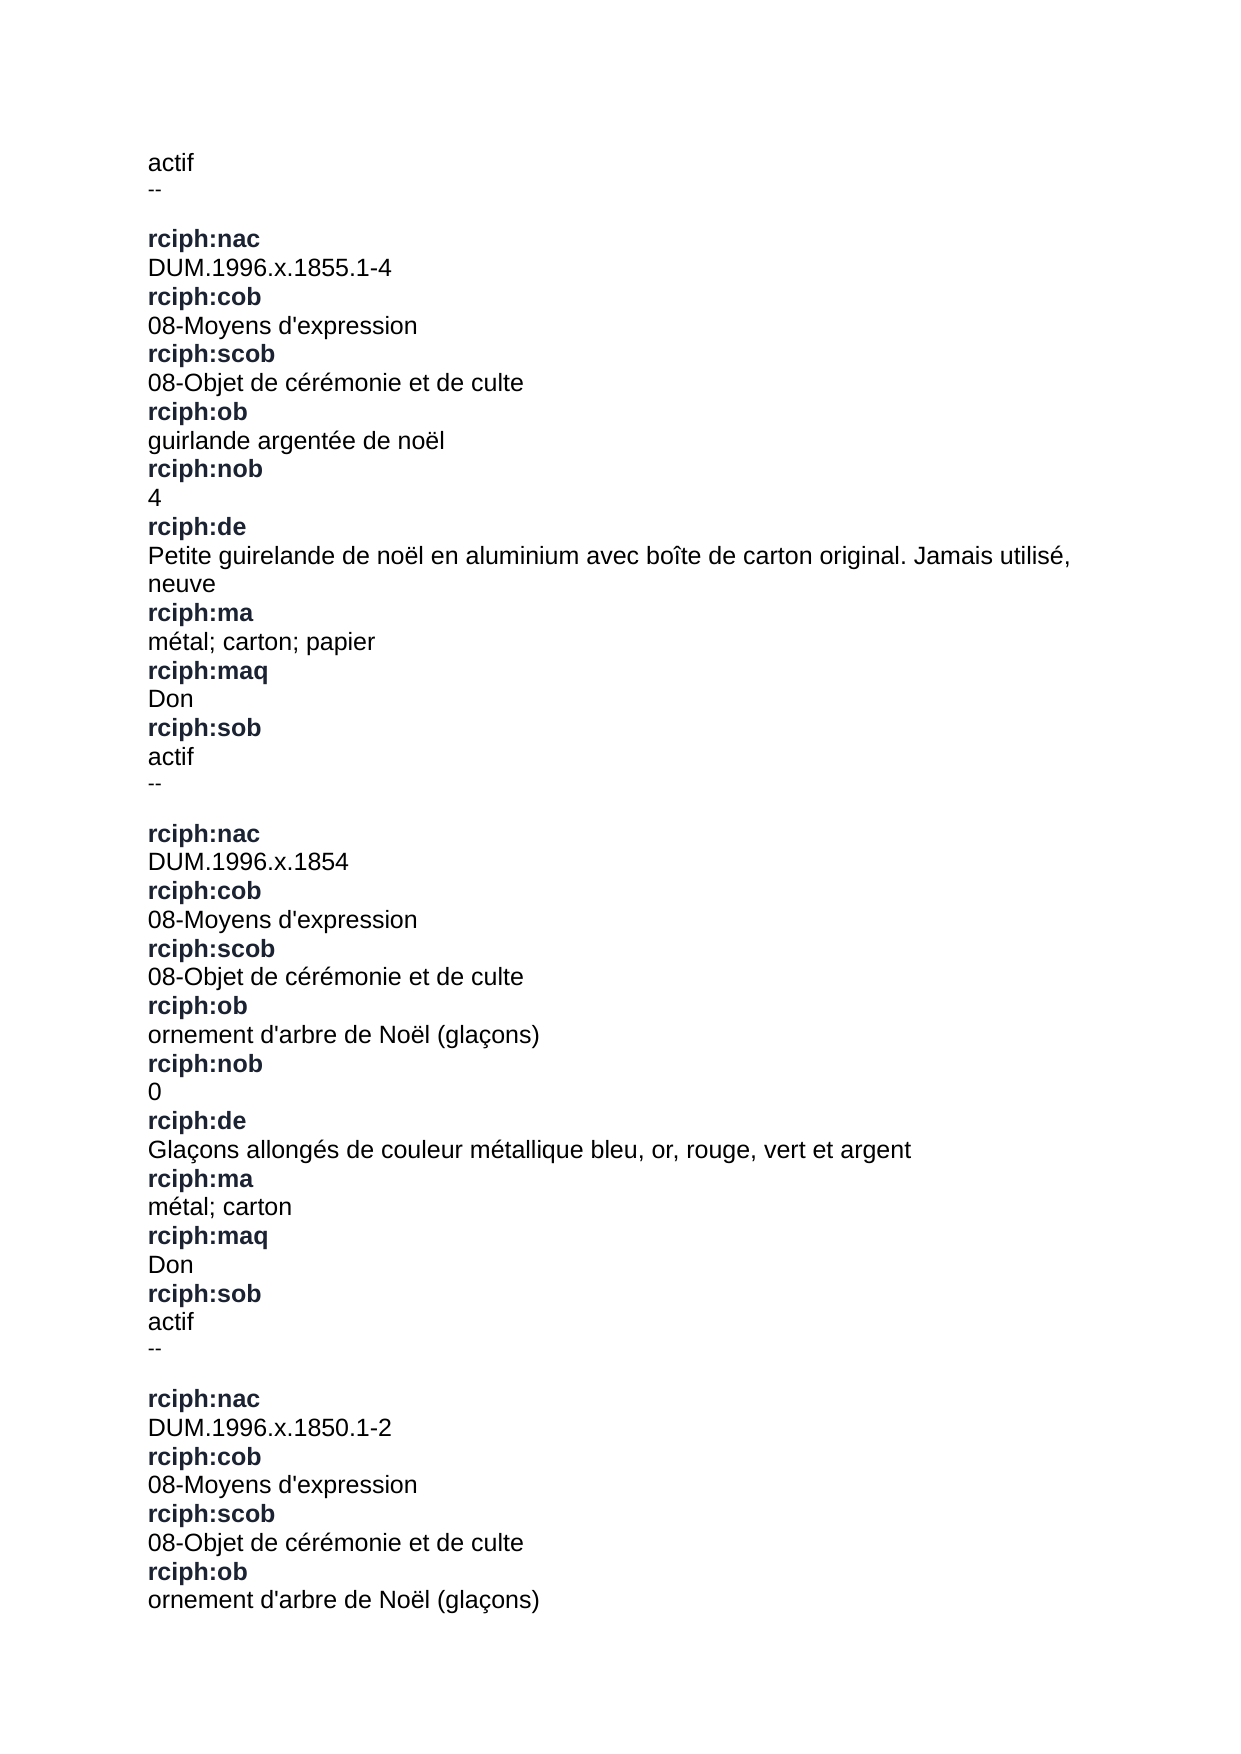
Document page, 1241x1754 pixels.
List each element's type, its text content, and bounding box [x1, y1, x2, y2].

text rciph:de [148, 1106, 1092, 1135]
text guirlande argentée de noël [148, 426, 1092, 454]
text DUM.1996.x.1854 [148, 847, 1092, 876]
text ornement d'arbre de Noël (glaçons) [148, 1020, 1092, 1048]
text rciph:cob [148, 876, 1092, 905]
text rciph:de [148, 512, 1092, 541]
text 4 [148, 483, 1092, 512]
text rciph:nac [148, 818, 1092, 847]
text -- [148, 1336, 1092, 1360]
text rciph:nob [148, 454, 1092, 483]
text Petite guirelande de noël en aluminium avec boîte de carton original. Jamais utilisé, neuve [148, 541, 1092, 598]
text rciph:nob [148, 1048, 1092, 1077]
text rciph:ob [148, 1556, 1092, 1585]
text rciph:sob [148, 713, 1092, 742]
text rciph:ob [148, 397, 1092, 426]
text rciph:sob [148, 1278, 1092, 1307]
text 0 [148, 1077, 1092, 1106]
text rciph:nac [148, 224, 1092, 253]
text 08-Objet de cérémonie et de culte [148, 1528, 1092, 1556]
text rciph:ob [148, 991, 1092, 1020]
text 08-Moyens d'expression [148, 1470, 1092, 1499]
text rciph:nac [148, 1384, 1092, 1413]
text rciph:scob [148, 1499, 1092, 1528]
text DUM.1996.x.1850.1-2 [148, 1413, 1092, 1441]
text métal; carton; papier [148, 627, 1092, 656]
text actif [148, 1307, 1092, 1336]
text rciph:ma [148, 598, 1092, 627]
text actif [148, 148, 1092, 176]
text rciph:maq [148, 1221, 1092, 1250]
text actif [148, 742, 1092, 771]
text rciph:cob [148, 282, 1092, 311]
text -- [148, 176, 1092, 200]
text 08-Moyens d'expression [148, 311, 1092, 339]
text rciph:ma [148, 1163, 1092, 1192]
text rciph:scob [148, 933, 1092, 962]
text rciph:maq [148, 656, 1092, 684]
text 08-Objet de cérémonie et de culte [148, 962, 1092, 991]
text Glaçons allongés de couleur métallique bleu, or, rouge, vert et argent [148, 1135, 1092, 1163]
text Don [148, 684, 1092, 713]
text rciph:cob [148, 1441, 1092, 1470]
text 08-Objet de cérémonie et de culte [148, 368, 1092, 397]
text métal; carton [148, 1192, 1092, 1221]
text -- [148, 771, 1092, 794]
text 08-Moyens d'expression [148, 905, 1092, 933]
text rciph:scob [148, 339, 1092, 368]
text DUM.1996.x.1855.1-4 [148, 253, 1092, 282]
text ornement d'arbre de Noël (glaçons) [148, 1585, 1092, 1614]
text Don [148, 1250, 1092, 1278]
